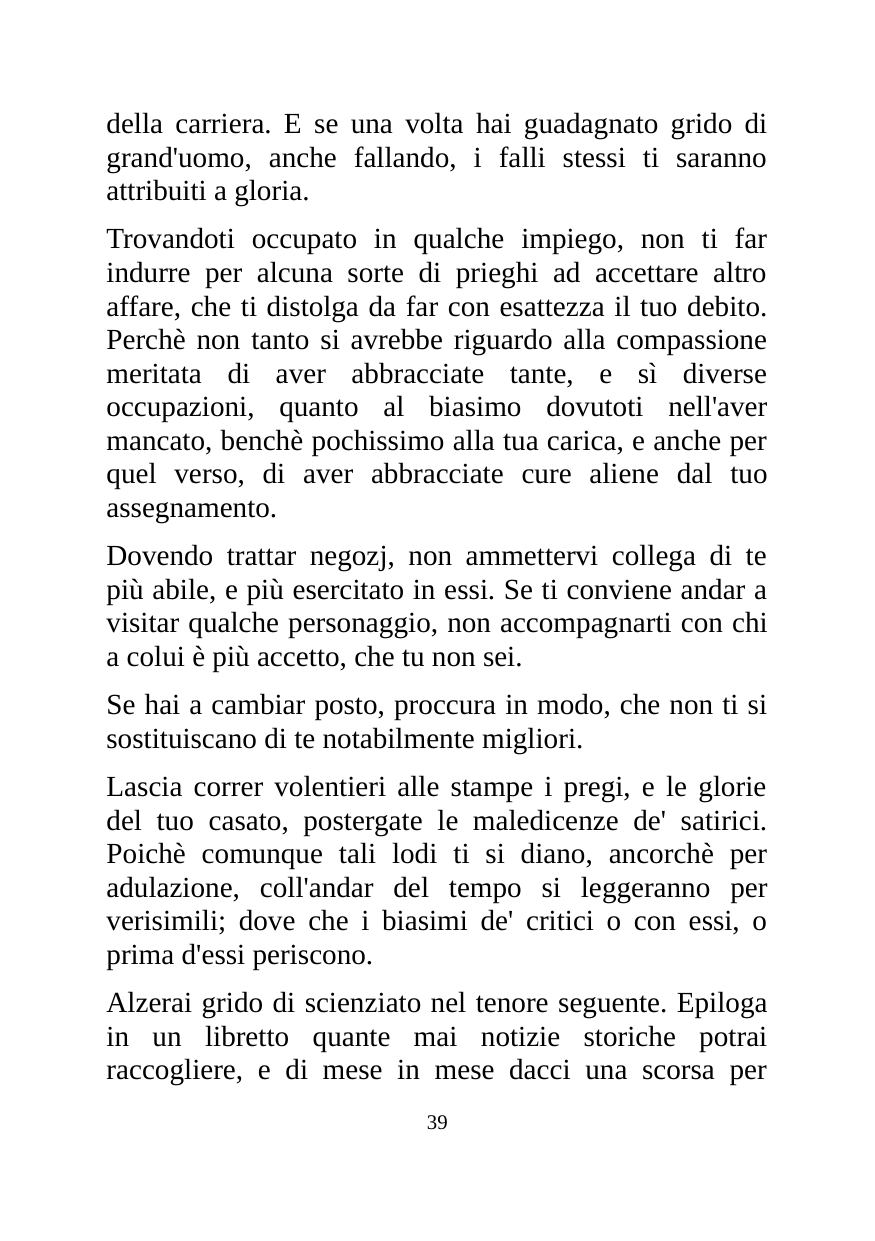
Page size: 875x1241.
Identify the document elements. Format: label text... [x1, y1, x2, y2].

text Dovendo trattar negozj, non ammettervi collega di te più abile, e più esercitato in essi. Se ti conviene andar a visitar qualche personaggio, non accompagnarti con chi a colui è più accetto, che tu non sei. [106, 538, 768, 672]
text Trovandoti occupato in qualche impiego, non ti far indurre per alcuna sorte di prieghi ad accettare altro affare, che ti distolga da far con esattezza il tuo debito. Perchè non tanto si avrebbe riguardo alla compassione meritata di aver abbracciate tante, e sì diverse occupazioni, quanto al biasimo dovutoti nell'aver mancato, benchè pochissimo alla tua carica, e anche per quel verso, di aver abbracciate cure aliene dal tuo assegnamento. [106, 222, 768, 523]
text della carriera. E se una volta hai guadagnato grido di grand'uomo, anche fallando, i falli stessi ti saranno attribuiti a gloria. [106, 106, 768, 207]
text Se hai a cambiar posto, proccura in modo, che non ti si sostituiscano di te notabilmente migliori. [106, 687, 768, 754]
text Lascia correr volentieri alle stampe i pregi, e le glorie del tuo casato, postergate le maledicenze de' satirici. Poichè comunque tali lodi ti si diano, ancorchè per adulazione, coll'andar del tempo si leggeranno per verisimili; dove che i biasimi de' critici o con essi, o prima d'essi periscono. [106, 769, 768, 970]
text Alzerai grido di scienziato nel tenore seguente. Epiloga in un libretto quante mai notizie storiche potrai raccogliere, e di mese in mese dacci una scorsa per [106, 985, 768, 1086]
